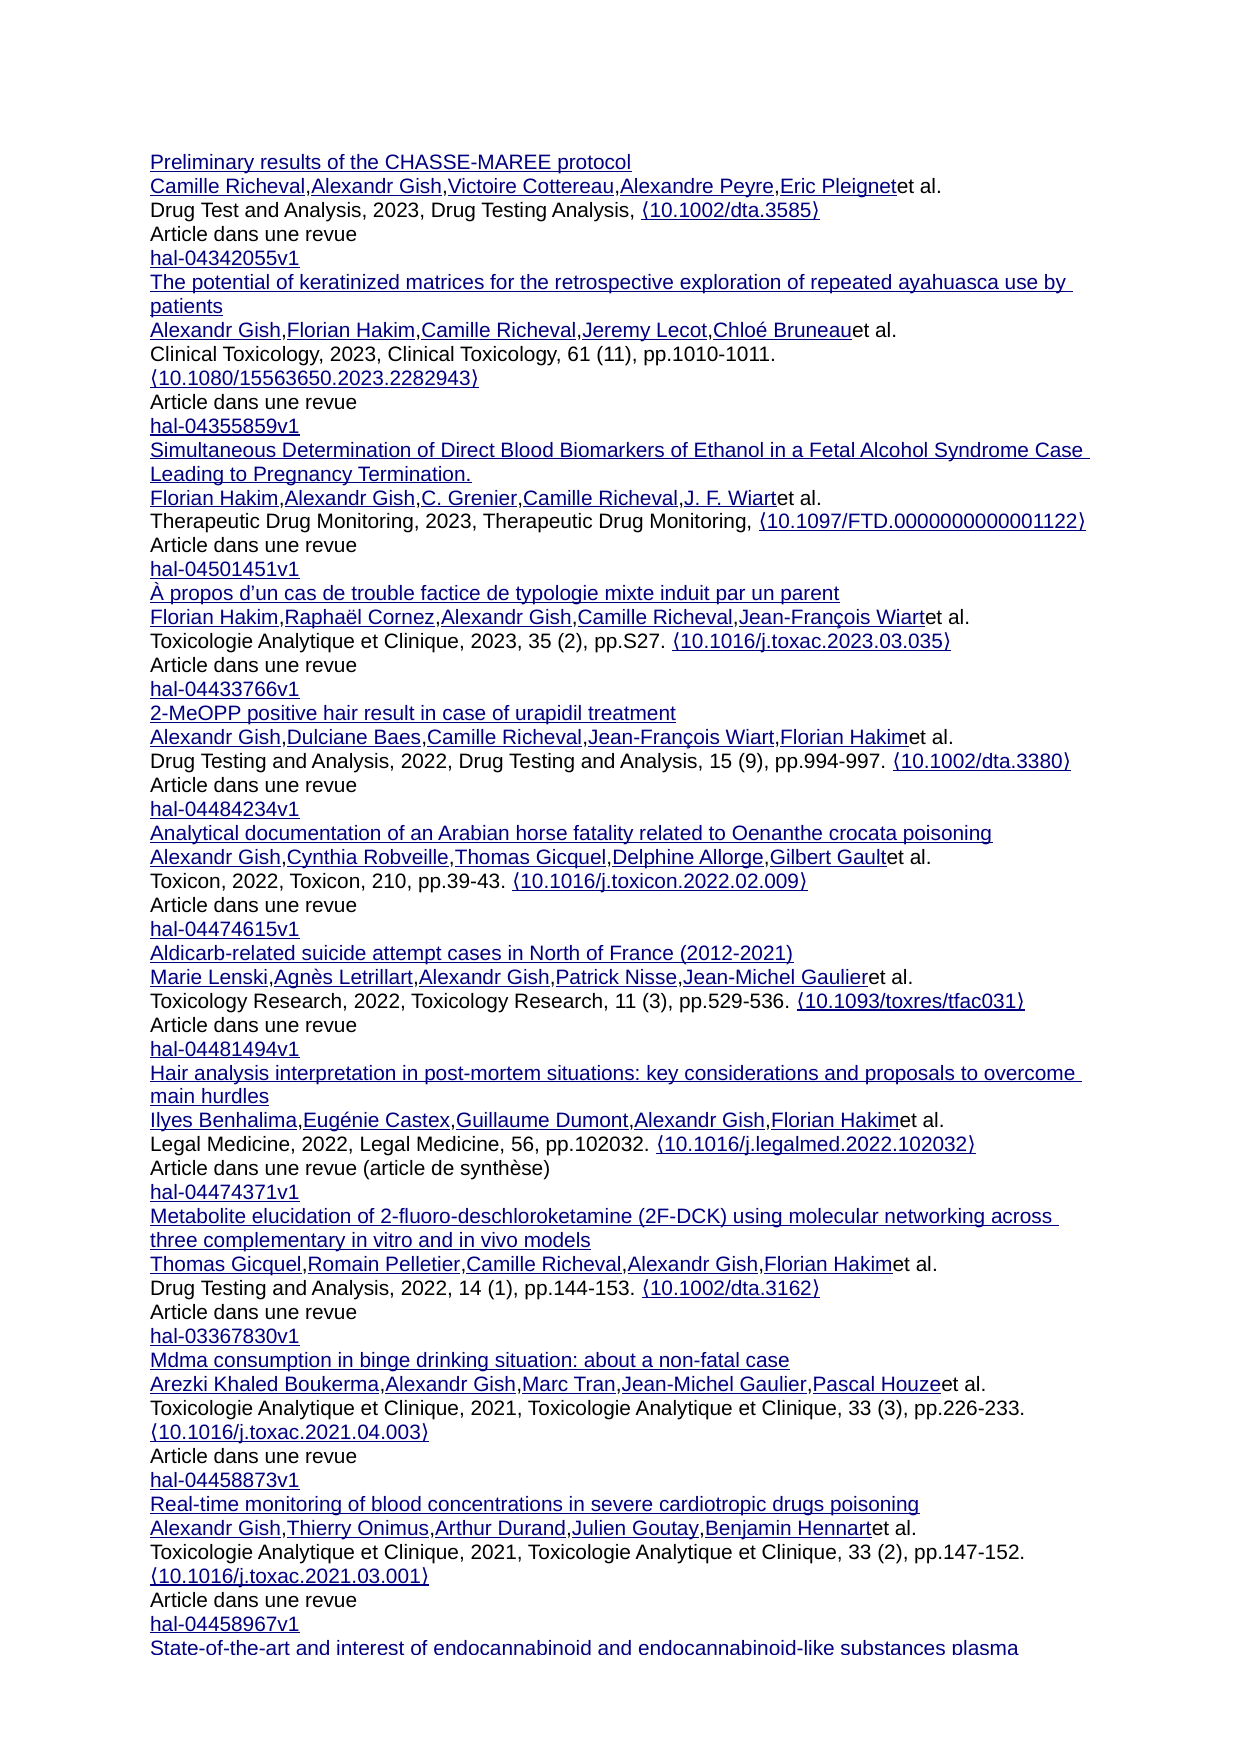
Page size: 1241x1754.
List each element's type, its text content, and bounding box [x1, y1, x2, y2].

table_cell State-of-the-art and interest of endocannabinoid and endocannabinoid-like substances plasma [150, 1635, 1090, 1655]
table_cell Real-time monitoring of blood concentrations in severe cardiotropic drugs poisoning Alexandr Gish,Thierry Onimus,Arthur Durand,Julien Goutay,Benjamin Hennartet al. Toxicologie Analytique et Clinique, 2021, Toxicologie Analytique et Clinique, 33 (2), pp.147-152. ⟨10.1016/j.toxac.2021.03.001⟩ Article dans une revue hal-04458967v1 [150, 1492, 1090, 1635]
table_cell Aldicarb-related suicide attempt cases in North of France (2012-2021) Marie Lenski,Agnès Letrillart,Alexandr Gish,Patrick Nisse,Jean-Michel Gaulieret al. Toxicology Research, 2022, Toxicology Research, 11 (3), pp.529-536. ⟨10.1093/toxres/tfac031⟩ Article dans une revue hal-04481494v1 [150, 941, 1090, 1060]
table_cell 2-MeOPP positive hair result in case of urapidil treatment Alexandr Gish,Dulciane Baes,Camille Richeval,Jean-François Wiart,Florian Hakimet al. Drug Testing and Analysis, 2022, Drug Testing and Analysis, 15 (9), pp.994-997. ⟨10.1002/dta.3380⟩ Article dans une revue hal-04484234v1 [150, 701, 1090, 821]
table_cell Hair analysis interpretation in post-mortem situations: key considerations and proposals to overcome main hurdles Ilyes Benhalima,Eugénie Castex,Guillaume Dumont,Alexandr Gish,Florian Hakimet al. Legal Medicine, 2022, Legal Medicine, 56, pp.102032. ⟨10.1016/j.legalmed.2022.102032⟩ Article dans une revue (article de synthèse) hal-04474371v1 [150, 1060, 1090, 1204]
table_cell À propos d’un cas de trouble factice de typologie mixte induit par un parent Florian Hakim,Raphaël Cornez,Alexandr Gish,Camille Richeval,Jean-François Wiartet al. Toxicologie Analytique et Clinique, 2023, 35 (2), pp.S27. ⟨10.1016/j.toxac.2023.03.035⟩ Article dans une revue hal-04433766v1 [150, 581, 1090, 701]
table_cell The potential of keratinized matrices for the retrospective exploration of repeated ayahuasca use by patients Alexandr Gish,Florian Hakim,Camille Richeval,Jeremy Lecot,Chloé Bruneauet al. Clinical Toxicology, 2023, Clinical Toxicology, 61 (11), pp.1010-1011. ⟨10.1080/15563650.2023.2282943⟩ Article dans une revue hal-04355859v1 [150, 270, 1090, 437]
table_cell Simultaneous Determination of Direct Blood Biomarkers of Ethanol in a Fetal Alcohol Syndrome Case [150, 438, 1090, 458]
table_cell Mdma consumption in binge drinking situation: about a non-fatal case Arezki Khaled Boukerma,Alexandr Gish,Marc Tran,Jean-Michel Gaulier,Pascal Houzeet al. Toxicologie Analytique et Clinique, 2021, Toxicologie Analytique et Clinique, 33 (3), pp.226-233. ⟨10.1016/j.toxac.2021.04.003⟩ Article dans une revue hal-04458873v1 [150, 1348, 1090, 1492]
table_cell Analytical documentation of an Arabian horse fatality related to Oenanthe crocata poisoning Alexandr Gish,Cynthia Robveille,Thomas Gicquel,Delphine Allorge,Gilbert Gaultet al. Toxicon, 2022, Toxicon, 210, pp.39-43. ⟨10.1016/j.toxicon.2022.02.009⟩ Article dans une revue hal-04474615v1 [150, 821, 1090, 941]
table_cell Metabolite elucidation of 2-fluoro-deschloroketamine (2F-DCK) using molecular networking across three complementary in vitro and in vivo models Thomas Gicquel,Romain Pelletier,Camille Richeval,Alexandr Gish,Florian Hakimet al. Drug Testing and Analysis, 2022, 14 (1), pp.144-153. ⟨10.1002/dta.3162⟩ Article dans une revue hal-03367830v1 [150, 1204, 1090, 1348]
table_cell Preliminary results of the CHASSE-MAREE protocol Camille Richeval,Alexandr Gish,Victoire Cottereau,Alexandre Peyre,Eric Pleignetet al. Drug Test and Analysis, 2023, Drug Testing Analysis, ⟨10.1002/dta.3585⟩ Article dans une revue hal-04342055v1 [150, 150, 1090, 270]
table_cell Leading to Pregnancy Termination. Florian Hakim,Alexandr Gish,C. Grenier,Camille Richeval,J. F. Wiartet al. Therapeutic Drug Monitoring, 2023, Therapeutic Drug Monitoring, ⟨10.1097/FTD.0000000000001122⟩ Article dans une revue hal-04501451v1 [150, 459, 1090, 581]
